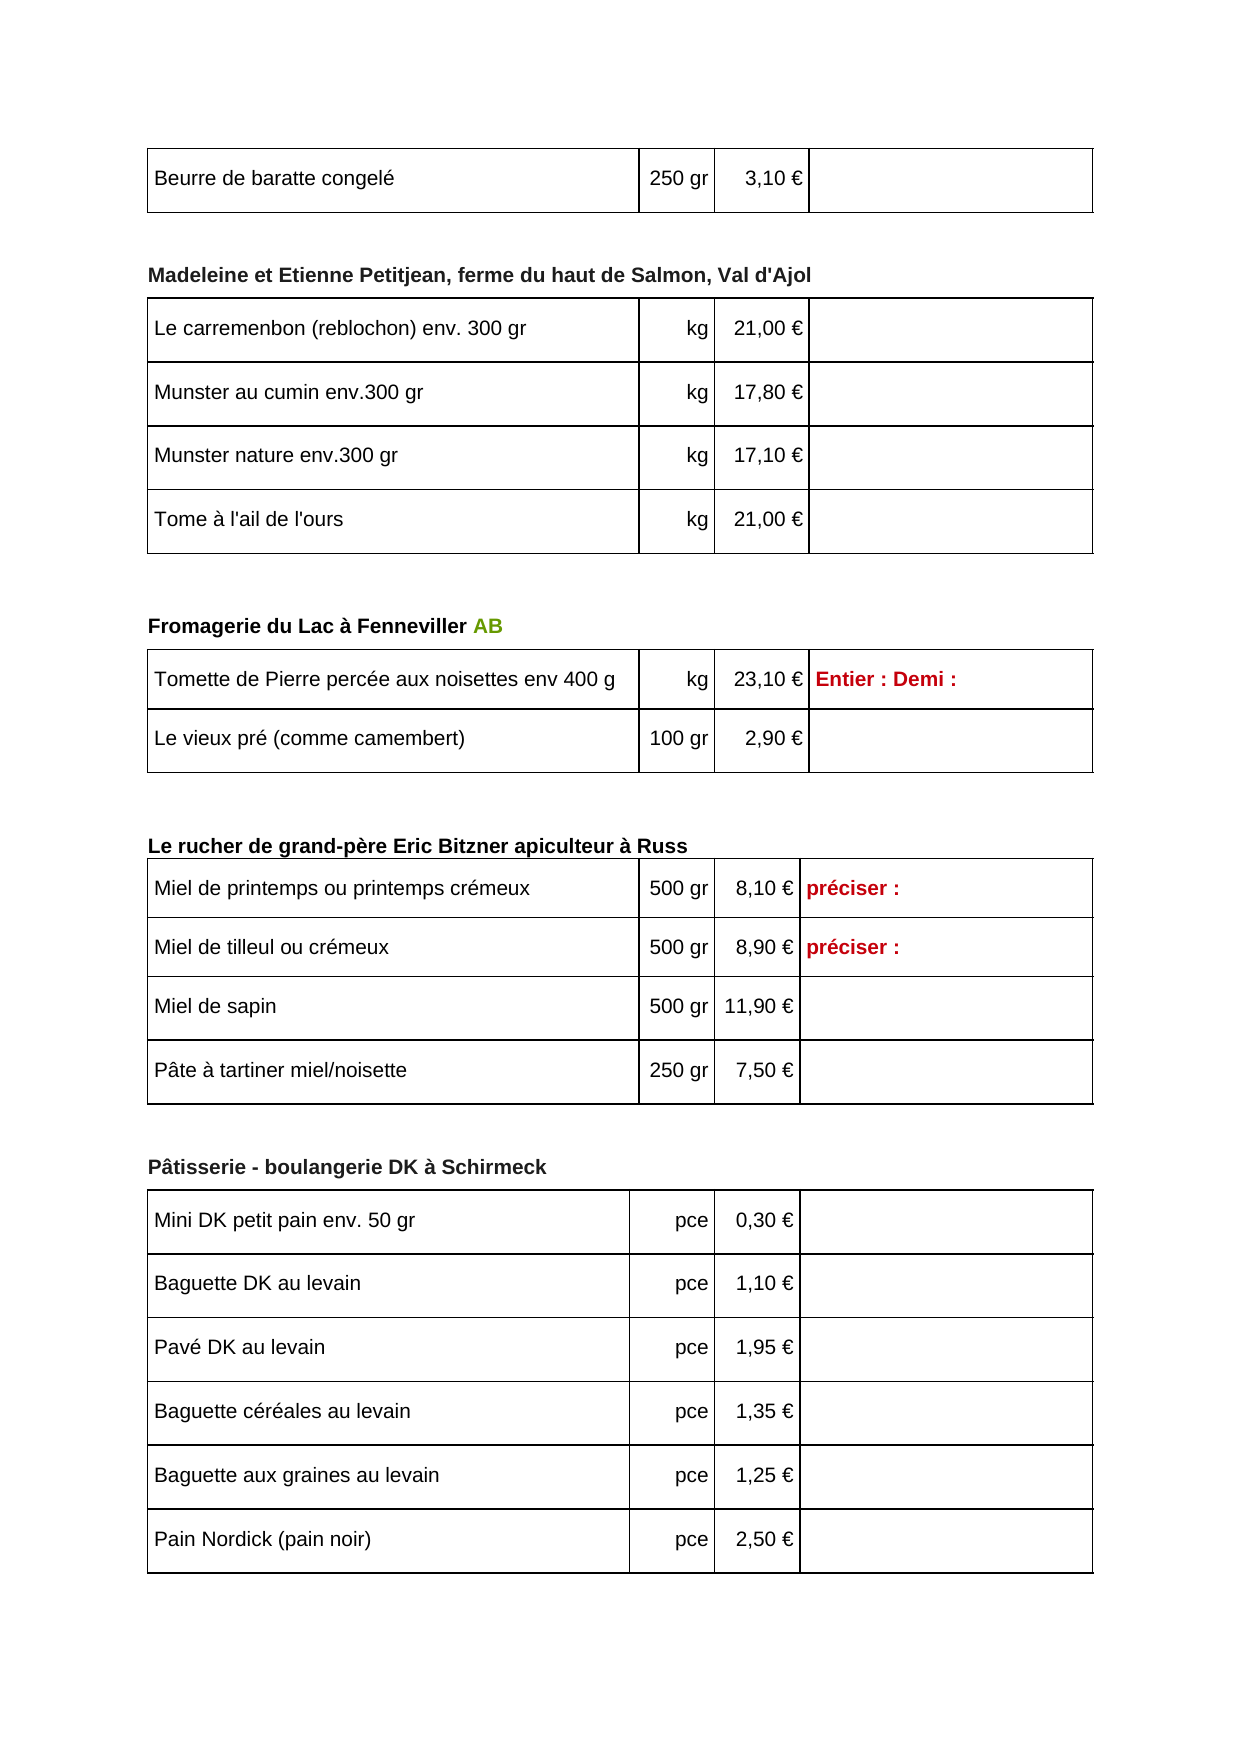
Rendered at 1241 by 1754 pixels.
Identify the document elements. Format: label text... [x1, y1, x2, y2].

table_cell pce [630, 1382, 714, 1444]
table_cell pce [630, 1446, 714, 1508]
table_cell kg [640, 427, 714, 489]
table_cell [801, 1446, 1092, 1508]
table_cell pce [630, 1318, 714, 1381]
table_cell 1,35 € [715, 1382, 799, 1444]
table_header kg [640, 299, 714, 361]
table_header Tomette de Pierre percée aux noisettes env 400 g [148, 650, 638, 708]
text Pâtisserie - boulangerie DK à Schirmeck [148, 1154, 1093, 1178]
table_cell 500 gr [640, 977, 714, 1039]
table_cell [810, 149, 1092, 211]
table_header 8,10 € [715, 859, 799, 916]
table_cell 2,90 € [715, 710, 808, 772]
table_cell [810, 710, 1092, 772]
text Le rucher de grand-père Eric Bitzner apiculteur à Russ [148, 833, 1093, 857]
table_header [810, 299, 1092, 361]
table_header Miel de printemps ou printemps crémeux [148, 859, 638, 916]
table_cell préciser : [801, 918, 1092, 976]
table_cell Pavé DK au levain [148, 1318, 629, 1381]
table_cell [810, 427, 1092, 489]
table_cell [801, 1255, 1092, 1317]
table_cell 250 gr [640, 1041, 714, 1103]
table_cell 11,90 € [715, 977, 799, 1039]
table_cell pce [630, 1255, 714, 1317]
table_cell 1,95 € [715, 1318, 799, 1381]
table_cell pce [630, 1510, 714, 1572]
table_cell [801, 1041, 1092, 1103]
table_header Mini DK petit pain env. 50 gr [148, 1191, 629, 1253]
table_cell 17,80 € [715, 363, 808, 425]
table_cell [801, 1382, 1092, 1444]
table_cell Miel de sapin [148, 977, 638, 1039]
table_cell 1,25 € [715, 1446, 799, 1508]
table_cell Baguette DK au levain [148, 1255, 629, 1317]
table_cell Baguette aux graines au levain [148, 1446, 629, 1508]
table_cell kg [640, 363, 714, 425]
table_header 0,30 € [715, 1191, 799, 1253]
table_header kg [640, 650, 714, 708]
table_cell Pain Nordick (pain noir) [148, 1510, 629, 1572]
table_cell [801, 1318, 1092, 1381]
table_cell Miel de tilleul ou crémeux [148, 918, 638, 976]
table_header Entier : Demi : [810, 650, 1092, 708]
table_cell Baguette céréales au levain [148, 1382, 629, 1444]
table_header [801, 1191, 1092, 1253]
table_cell 2,50 € [715, 1510, 799, 1572]
table_cell [801, 977, 1092, 1039]
table_cell 500 gr [640, 918, 714, 976]
table_header préciser : [801, 859, 1092, 916]
table_cell Le vieux pré (comme camembert) [148, 710, 638, 772]
table_header 500 gr [640, 859, 714, 916]
table_cell Munster au cumin env.300 gr [148, 363, 638, 425]
table_cell 7,50 € [715, 1041, 799, 1103]
table_cell Pâte à tartiner miel/noisette [148, 1041, 638, 1103]
text Fromagerie du Lac à Fenneviller AB [148, 614, 1093, 638]
table_cell Munster nature env.300 gr [148, 427, 638, 489]
table_cell [801, 1510, 1092, 1572]
text Madeleine et Etienne Petitjean, ferme du haut de Salmon, Val d'Ajol [148, 263, 1093, 287]
table_cell 21,00 € [715, 490, 808, 553]
table_cell 17,10 € [715, 427, 808, 489]
table_header Le carremenbon (reblochon) env. 300 gr [148, 299, 638, 361]
table_header pce [630, 1191, 714, 1253]
table_cell kg [640, 490, 714, 553]
table_cell [810, 363, 1092, 425]
table_cell 100 gr [640, 710, 714, 772]
table_cell Beurre de baratte congelé [148, 149, 638, 211]
table_cell 250 gr [640, 149, 714, 211]
table_cell [810, 490, 1092, 553]
table_cell Tome à l'ail de l'ours [148, 490, 638, 553]
table_cell 1,10 € [715, 1255, 799, 1317]
table_cell 3,10 € [715, 149, 808, 211]
table_cell 8,90 € [715, 918, 799, 976]
table_header 21,00 € [715, 299, 808, 361]
table_header 23,10 € [715, 650, 808, 708]
